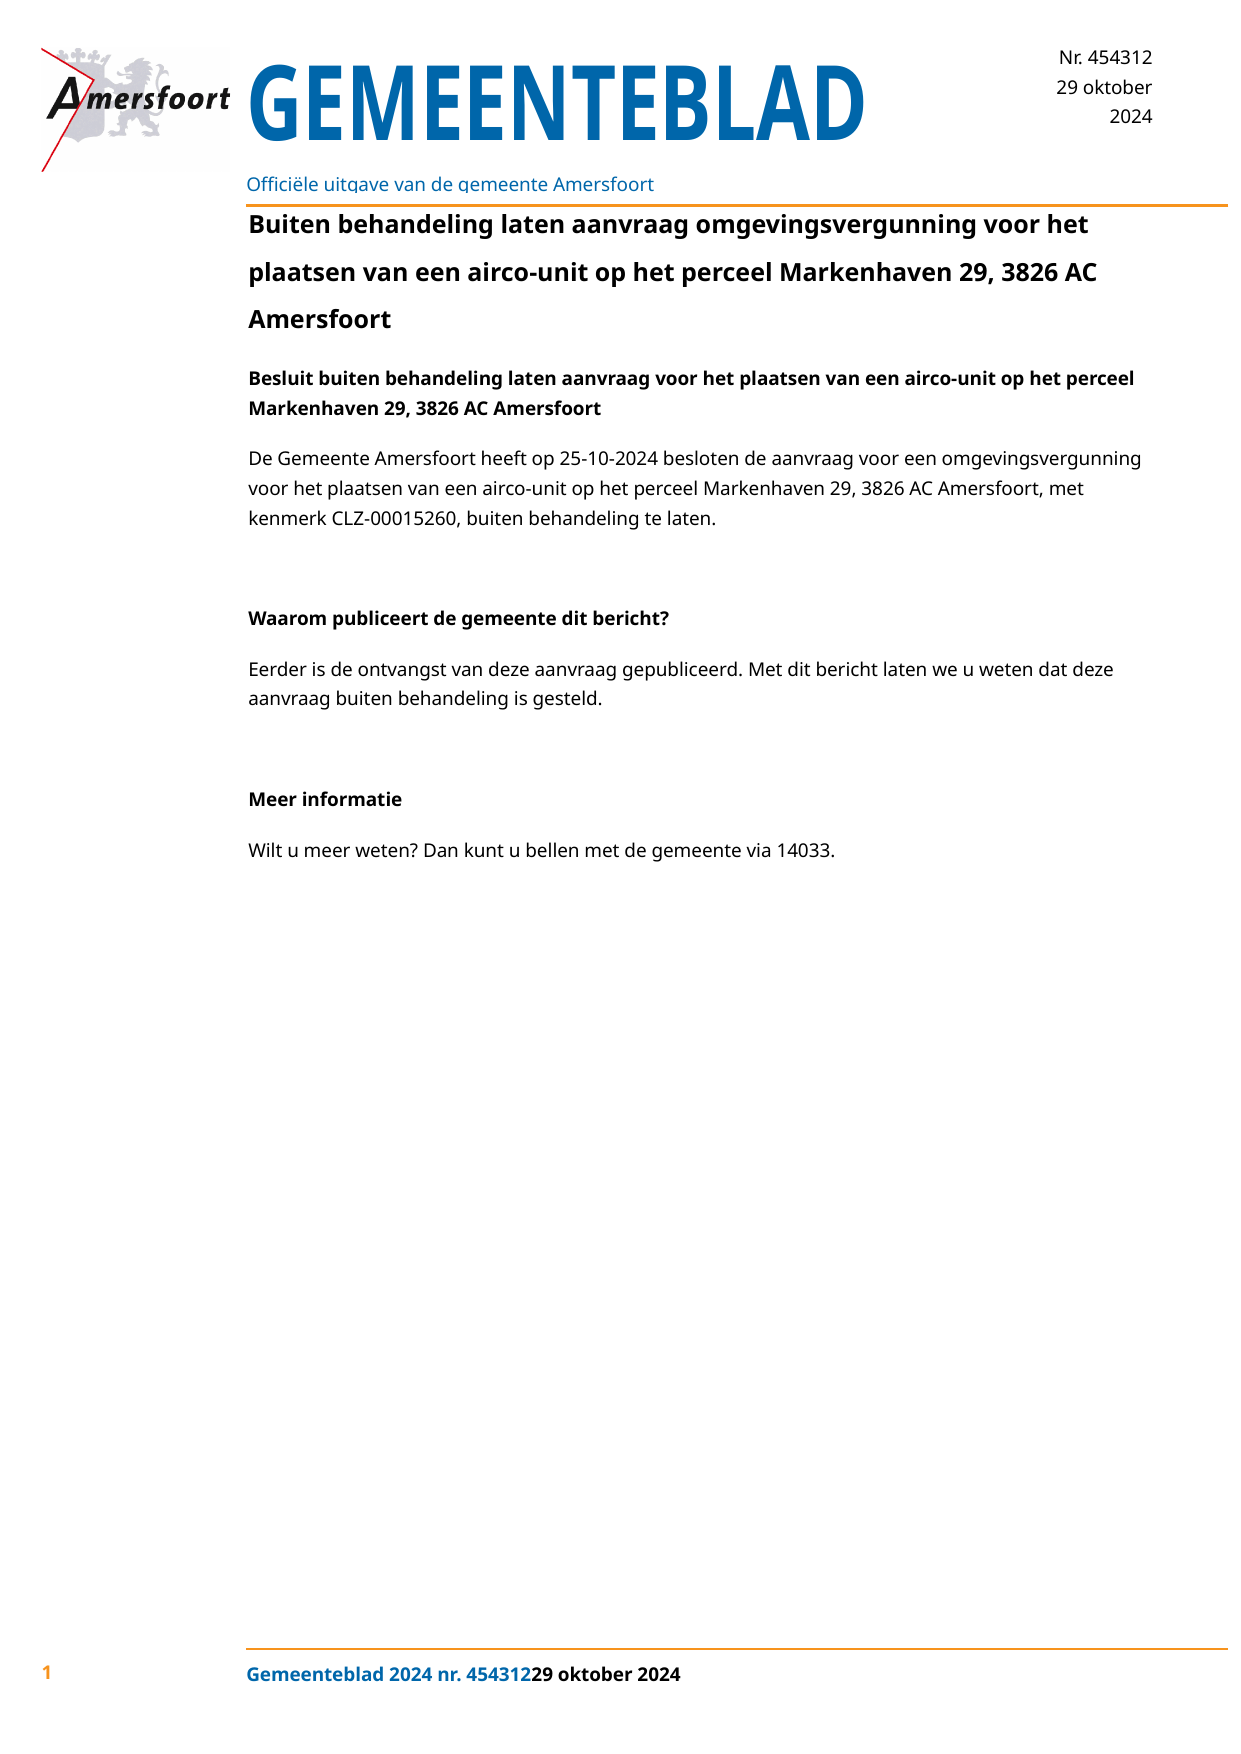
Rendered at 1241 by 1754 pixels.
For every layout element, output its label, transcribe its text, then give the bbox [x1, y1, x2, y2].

text Eerder is de ontvangst van deze aanvraag gepubliceerd. Met dit bericht laten we u weten dat deze aanvraag buiten behandeling is gesteld. [248, 656, 1152, 711]
text Buiten behandeling laten aanvraag omgevingsvergunning voor het plaatsen van een airco-unit op het perceel Markenhaven 29, 3826 AC Amersfoort [248, 207, 1152, 336]
text Waarom publiceert de gemeente dit bericht? [248, 606, 1152, 631]
text Wilt u meer weten? Dan kunt u bellen met de gemeente via 14033. [248, 837, 1152, 862]
text Besluit buiten behandeling laten aanvraag voor het plaatsen van een airco-unit op het perceel Markenhaven 29, 3826 AC Amersfoort [248, 366, 1152, 421]
picture [41, 47, 231, 172]
text De Gemeente Amersfoort heeft op 25-10-2024 besloten de aanvraag voor een omgevingsvergunning voor het plaatsen van een airco-unit op het perceel Markenhaven 29, 3826 AC Amersfoort, met kenmerk CLZ-00015260, buiten behandeling te laten. [248, 446, 1152, 530]
text Meer informatie [248, 786, 1152, 812]
